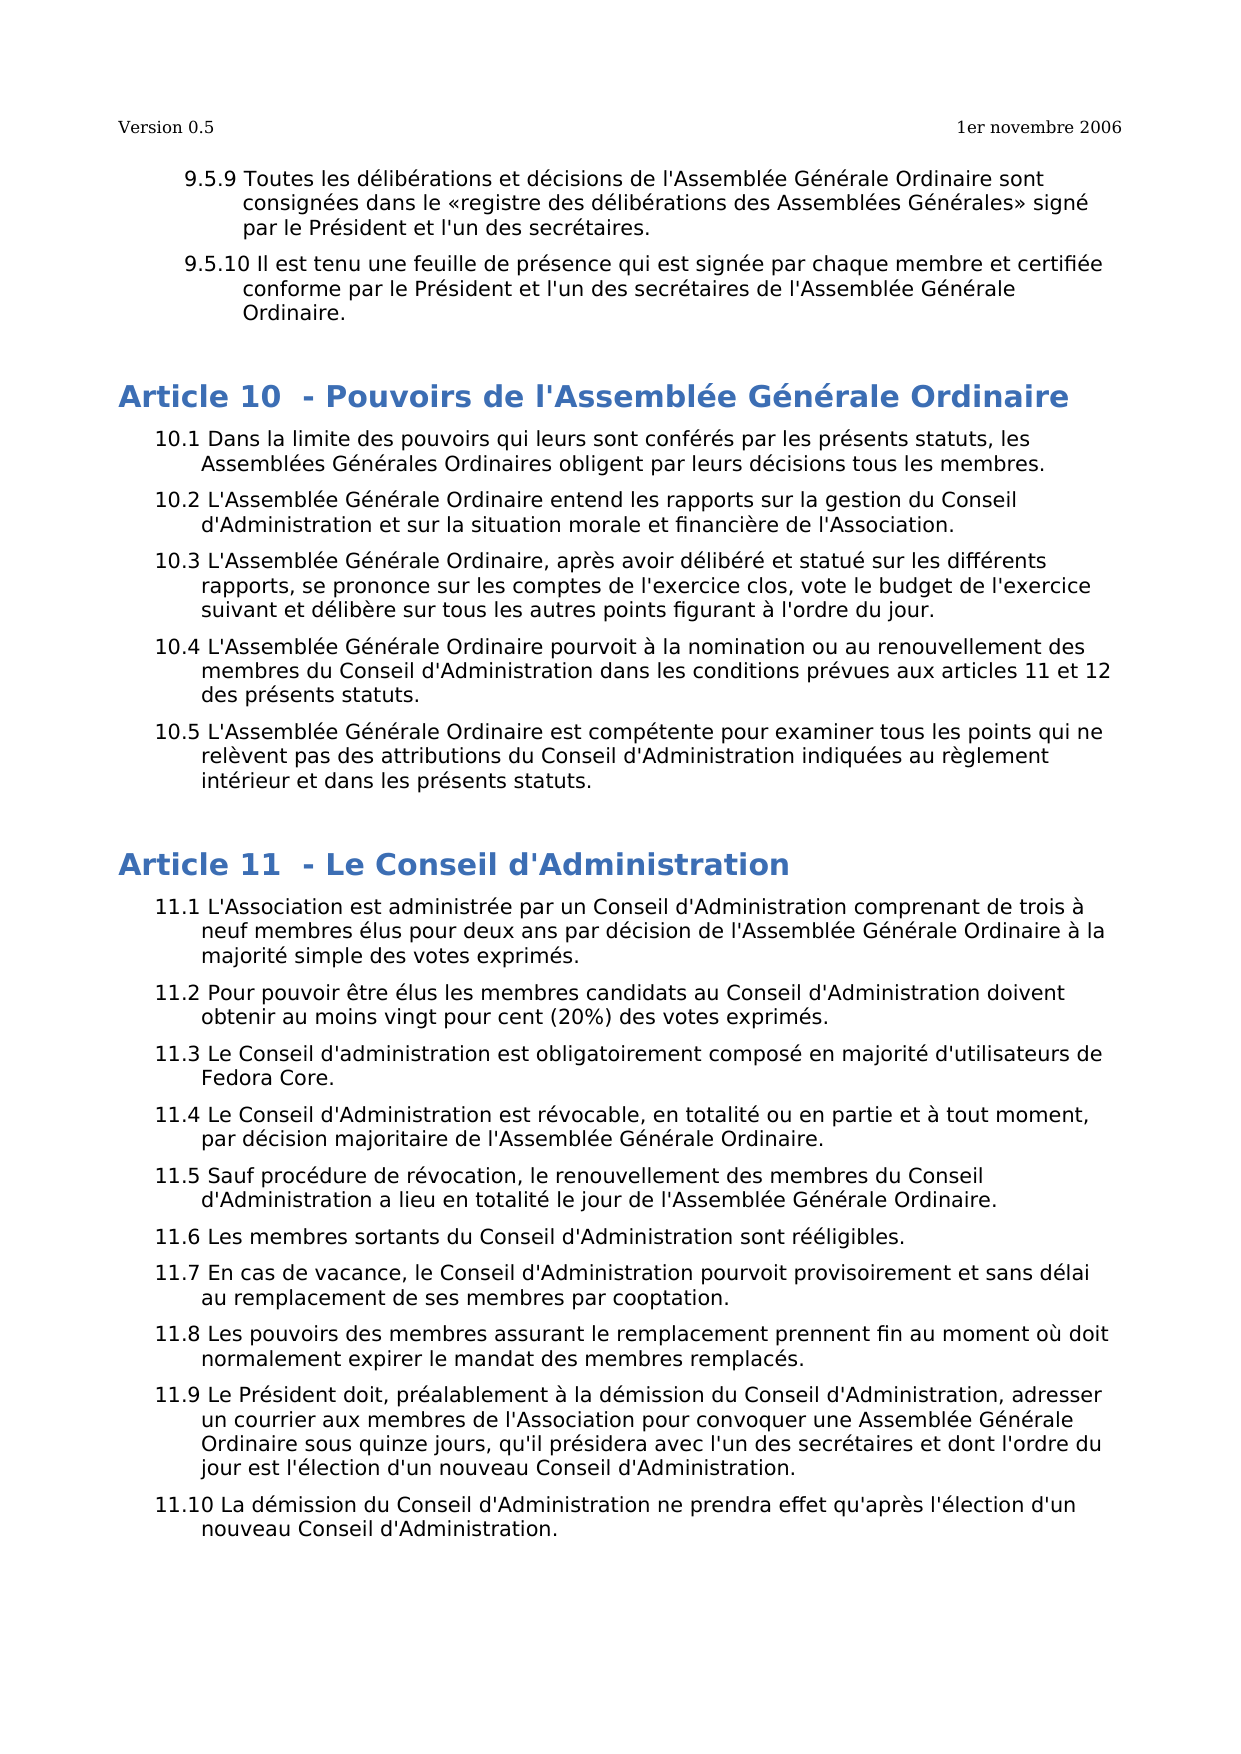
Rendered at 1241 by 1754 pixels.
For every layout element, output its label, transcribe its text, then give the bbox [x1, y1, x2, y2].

list L'Assemblée Générale Ordinaire entend les rapports sur la gestion du Conseil d'Administration et sur la situation morale et financière de l'Association. [148, 488, 1122, 537]
list L'Assemblée Générale Ordinaire pourvoit à la nomination ou au renouvellement des membres du Conseil d'Administration dans les conditions prévues aux articles 11 et 12 des présents statuts. [148, 635, 1122, 708]
list En cas de vacance, le Conseil d'Administration pourvoit provisoirement et sans délai au remplacement de ses membres par cooptation. [148, 1261, 1122, 1310]
list Dans la limite des pouvoirs qui leurs sont conférés par les présents statuts, les Assemblées Générales Ordinaires obligent par leurs décisions tous les membres. [148, 427, 1122, 476]
list Il est tenu une feuille de présence qui est signée par chaque membre et certifiée conforme par le Président et l'un des secrétaires de l'Assemblée Générale Ordinaire. [177, 252, 1122, 325]
list L'Assemblée Générale Ordinaire, après avoir délibéré et statué sur les différents rapports, se prononce sur les comptes de l'exercice clos, vote le budget de l'exercice suivant et délibère sur tous les autres points figurant à l'ordre du jour. [148, 549, 1122, 622]
list L'Association est administrée par un Conseil d'Administration comprenant de trois à neuf membres élus pour deux ans par décision de l'Assemblée Générale Ordinaire à la majorité simple des votes exprimés. [148, 895, 1122, 968]
list Toutes les délibérations et décisions de l'Assemblée Générale Ordinaire sont consignées dans le «registre des délibérations des Assemblées Générales» signé par le Président et l'un des secrétaires. [177, 167, 1122, 240]
subtitle Pouvoirs de l'Assemblée Générale Ordinaire [118, 380, 1122, 415]
list Le Conseil d'administration est obligatoirement composé en majorité d'utilisateurs de Fedora Core. [148, 1042, 1122, 1090]
list La démission du Conseil d'Administration ne prendra effet qu'après l'élection d'un nouveau Conseil d'Administration. [148, 1493, 1122, 1542]
list Le Président doit, préalablement à la démission du Conseil d'Administration, adresser un courrier aux membres de l'Association pour convoquer une Assemblée Générale Ordinaire sous quinze jours, qu'il présidera avec l'un des secrétaires et dont l'ordre du jour est l'élection d'un nouveau Conseil d'Administration. [148, 1383, 1122, 1481]
subtitle Le Conseil d'Administration [118, 848, 1122, 883]
list Les membres sortants du Conseil d'Administration sont rééligibles. [148, 1225, 1122, 1249]
list Sauf procédure de révocation, le renouvellement des membres du Conseil d'Administration a lieu en totalité le jour de l'Assemblée Générale Ordinaire. [148, 1164, 1122, 1212]
list Pour pouvoir être élus les membres candidats au Conseil d'Administration doivent obtenir au moins vingt pour cent (20%) des votes exprimés. [148, 981, 1122, 1029]
list L'Assemblée Générale Ordinaire est compétente pour examiner tous les points qui ne relèvent pas des attributions du Conseil d'Administration indiquées au règlement intérieur et dans les présents statuts. [148, 720, 1122, 793]
list Le Conseil d'Administration est révocable, en totalité ou en partie et à tout moment, par décision majoritaire de l'Assemblée Générale Ordinaire. [148, 1103, 1122, 1151]
list Les pouvoirs des membres assurant le remplacement prennent fin au moment où doit normalement expirer le mandat des membres remplacés. [148, 1322, 1122, 1371]
